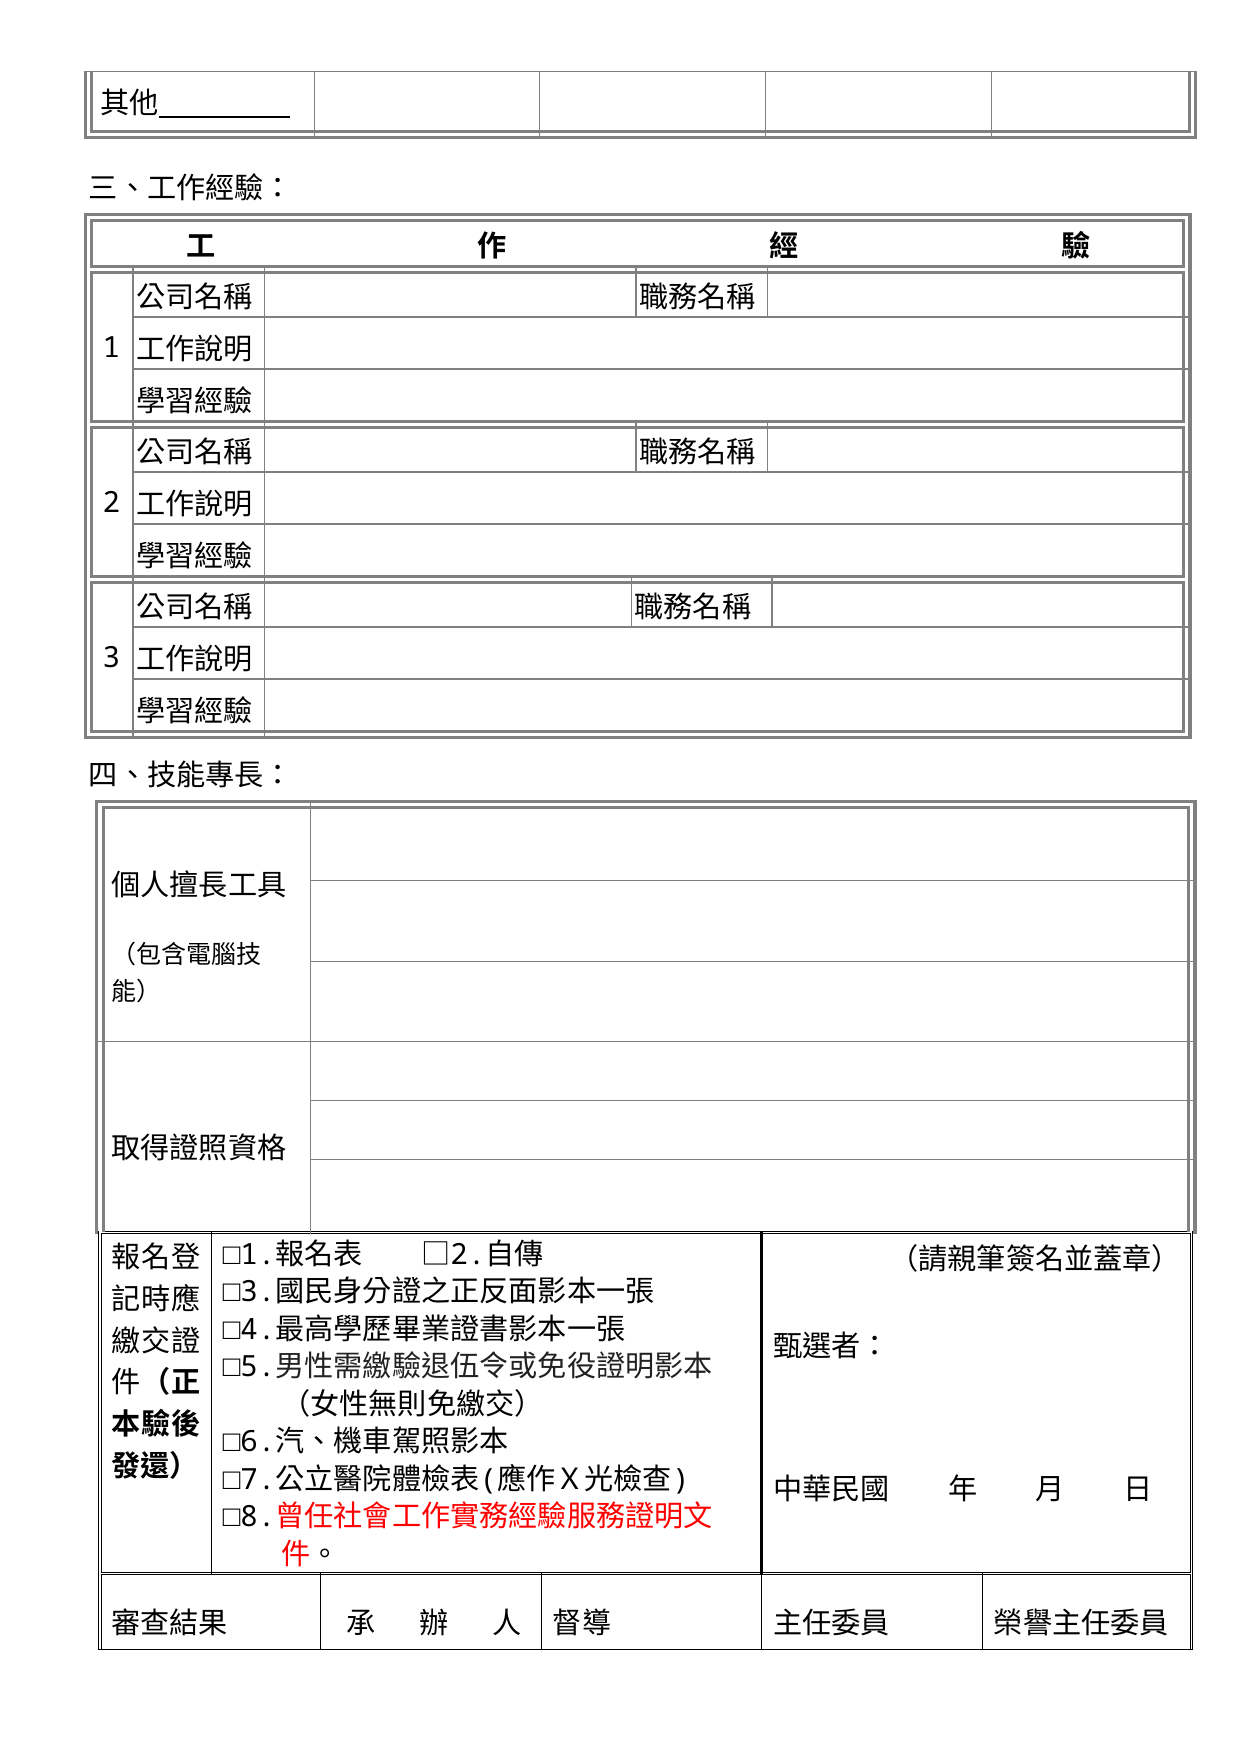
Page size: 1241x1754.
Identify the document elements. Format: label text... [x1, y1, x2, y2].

table_cell 公司名稱 [134, 584, 264, 626]
text 四、技能專長： [89, 751, 1169, 794]
table_cell [992, 72, 1188, 130]
table_cell 承 辦 人 [321, 1575, 541, 1648]
table_cell 取得證照資格 [105, 1042, 310, 1231]
table_cell 公司名稱 [134, 429, 264, 471]
table_cell [265, 429, 635, 471]
table_cell 學習經驗 [134, 525, 264, 574]
table_cell [311, 881, 1187, 961]
table_cell 主任委員 [762, 1575, 982, 1648]
table_cell [265, 525, 1182, 574]
table_cell [265, 274, 635, 316]
table_cell [766, 72, 991, 130]
table_cell 其他 [93, 72, 314, 130]
table_cell [540, 72, 765, 130]
table_cell [311, 1160, 1187, 1231]
table_cell 審查結果 [102, 1575, 320, 1648]
table_cell [311, 1101, 1187, 1159]
table_cell 職務名稱 [637, 274, 767, 316]
table_cell [265, 473, 1182, 523]
table_cell 學習經驗 [134, 680, 264, 729]
table_cell [265, 584, 631, 626]
table_cell [773, 575, 1187, 626]
table_cell [768, 274, 1182, 316]
table_cell 1 [89, 265, 132, 419]
table_cell [265, 680, 1182, 729]
table_cell 公司名稱 [134, 274, 264, 316]
table_cell □1.報名表 □2.自傳 □3.國民身分證之正反面影本一張 □4.最高學歷畢業證書影本一張 □5.男性需繳驗退伍令或免役證明影本（女性無則免繳交） □6.汽、機車駕照影本 □7.公立醫院體檢表(應作Ｘ光檢查) □8.曾任社會工作實務經驗服務證明文件。 [212, 1234, 760, 1572]
table_header [311, 803, 1192, 880]
table_cell 報名登記時應繳交證件（正本驗後發還） [102, 1234, 211, 1572]
table_cell [311, 962, 1187, 1041]
table_cell 職務名稱 [632, 584, 771, 626]
table_cell 工作說明 [134, 473, 264, 523]
table_cell 工作說明 [134, 628, 264, 678]
table_cell [265, 370, 1182, 419]
table_cell 工作說明 [134, 318, 264, 368]
table_cell 榮譽主任委員 [983, 1575, 1190, 1648]
table_header 個人擅長工具 （包含電腦技能） [100, 803, 310, 1041]
table_cell 職務名稱 [637, 429, 767, 471]
table_cell [768, 420, 1187, 471]
table_cell [311, 1042, 1187, 1100]
table_header [311, 809, 1187, 880]
table_header 工 作 經 驗 [89, 216, 1187, 264]
table_cell （請親筆簽名並蓋章） 甄選者： 中華民國 年 月 日 [763, 1234, 1190, 1572]
table_cell [265, 318, 1182, 368]
table_cell 3 [89, 575, 132, 729]
table_cell 學習經驗 [134, 370, 264, 419]
text 三、工作經驗： [89, 164, 1169, 207]
table_cell [768, 265, 1187, 316]
table_cell 2 [89, 420, 132, 574]
table_cell [315, 72, 539, 130]
table_cell 督導 [542, 1575, 761, 1648]
table_cell [768, 429, 1182, 471]
table_cell [265, 628, 1182, 678]
table_cell [773, 584, 1182, 626]
